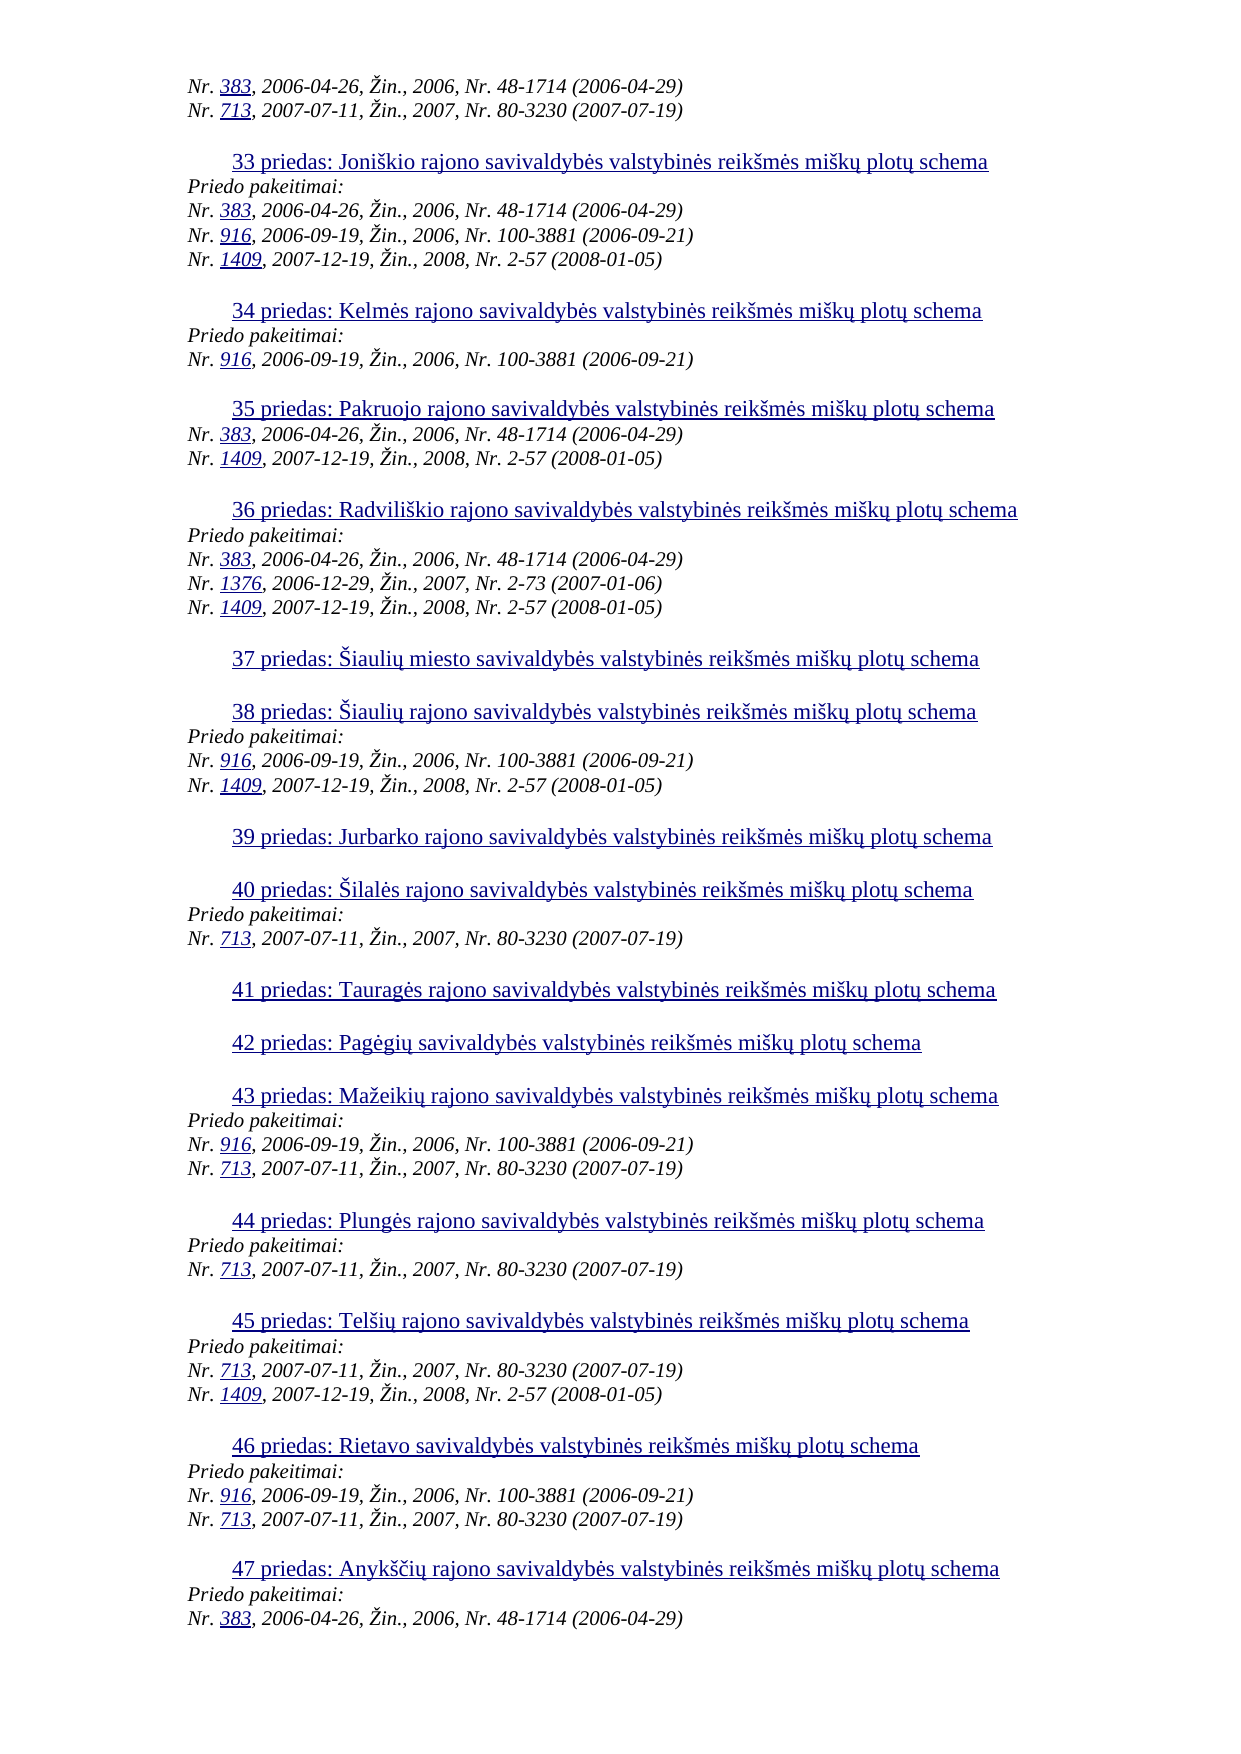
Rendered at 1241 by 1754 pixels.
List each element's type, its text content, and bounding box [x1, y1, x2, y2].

text 42 priedas: Pagėgių savivaldybės valstybinės reikšmės miškų plotų schema [187, 1029, 1053, 1056]
text Priedo pakeitimai: [187, 1334, 1053, 1358]
text Nr. 713, 2007-07-11, Žin., 2007, Nr. 80-3230 (2007-07-19) [187, 926, 1127, 950]
text 35 priedas: Pakruojo rajono savivaldybės valstybinės reikšmės miškų plotų schema [187, 396, 1053, 422]
text 34 priedas: Kelmės rajono savivaldybės valstybinės reikšmės miškų plotų schema [187, 297, 1053, 323]
text Priedo pakeitimai: [187, 174, 1053, 198]
text Nr. 713, 2007-07-11, Žin., 2007, Nr. 80-3230 (2007-07-19) [187, 1257, 1127, 1281]
text Nr. 1409, 2007-12-19, Žin., 2008, Nr. 2-57 (2008-01-05) [187, 446, 1053, 470]
text Priedo pakeitimai: [187, 523, 1053, 547]
text 41 priedas: Tauragės rajono savivaldybės valstybinės reikšmės miškų plotų schema [187, 976, 1053, 1003]
text Nr. 1409, 2007-12-19, Žin., 2008, Nr. 2-57 (2008-01-05) [187, 247, 1053, 271]
text Priedo pakeitimai: [187, 1581, 1053, 1606]
text Nr. 1376, 2006-12-29, Žin., 2007, Nr. 2-73 (2007-01-06) [187, 571, 1112, 595]
text Priedo pakeitimai: [187, 1459, 1053, 1483]
text Nr. 916, 2006-09-19, Žin., 2006, Nr. 100-3881 (2006-09-21) [187, 222, 1142, 247]
text 46 priedas: Rietavo savivaldybės valstybinės reikšmės miškų plotų schema [187, 1432, 1053, 1459]
text 40 priedas: Šilalės rajono savivaldybės valstybinės reikšmės miškų plotų schema [187, 876, 1053, 902]
text Nr. 1409, 2007-12-19, Žin., 2008, Nr. 2-57 (2008-01-05) [187, 595, 1053, 619]
text 38 priedas: Šiaulių rajono savivaldybės valstybinės reikšmės miškų plotų schema [187, 698, 1053, 724]
text Nr. 383, 2006-04-26, Žin., 2006, Nr. 48-1714 (2006-04-29) [187, 422, 1142, 446]
text 45 priedas: Telšių rajono savivaldybės valstybinės reikšmės miškų plotų schema [187, 1308, 1053, 1334]
text Nr. 713, 2007-07-11, Žin., 2007, Nr. 80-3230 (2007-07-19) [187, 1507, 1127, 1531]
text 36 priedas: Radviliškio rajono savivaldybės valstybinės reikšmės miškų plotų schema [187, 496, 1053, 523]
text Nr. 1409, 2007-12-19, Žin., 2008, Nr. 2-57 (2008-01-05) [187, 1382, 1053, 1406]
text Priedo pakeitimai: [187, 323, 1053, 347]
text 43 priedas: Mažeikių rajono savivaldybės valstybinės reikšmės miškų plotų schema [187, 1082, 1053, 1108]
text 44 priedas: Plungės rajono savivaldybės valstybinės reikšmės miškų plotų schema [187, 1207, 1053, 1233]
text Nr. 916, 2006-09-19, Žin., 2006, Nr. 100-3881 (2006-09-21) [187, 748, 1142, 772]
text Nr. 713, 2007-07-11, Žin., 2007, Nr. 80-3230 (2007-07-19) [187, 98, 1127, 122]
text Priedo pakeitimai: [187, 1233, 1053, 1257]
text Nr. 916, 2006-09-19, Žin., 2006, Nr. 100-3881 (2006-09-21) [187, 1483, 1142, 1507]
text 37 priedas: Šiaulių miesto savivaldybės valstybinės reikšmės miškų plotų schema [187, 645, 1053, 672]
text 47 priedas: Anykščių rajono savivaldybės valstybinės reikšmės miškų plotų schema [187, 1555, 1053, 1581]
text Nr. 383, 2006-04-26, Žin., 2006, Nr. 48-1714 (2006-04-29) [187, 1606, 1127, 1629]
text Nr. 383, 2006-04-26, Žin., 2006, Nr. 48-1714 (2006-04-29) [187, 73, 1127, 98]
text Nr. 916, 2006-09-19, Žin., 2006, Nr. 100-3881 (2006-09-21) [187, 1132, 1142, 1156]
text Priedo pakeitimai: [187, 1108, 1053, 1132]
text Nr. 1409, 2007-12-19, Žin., 2008, Nr. 2-57 (2008-01-05) [187, 772, 1053, 797]
text Nr. 383, 2006-04-26, Žin., 2006, Nr. 48-1714 (2006-04-29) [187, 547, 1142, 571]
text Nr. 713, 2007-07-11, Žin., 2007, Nr. 80-3230 (2007-07-19) [187, 1156, 1127, 1180]
text Priedo pakeitimai: [187, 724, 1053, 748]
text Nr. 916, 2006-09-19, Žin., 2006, Nr. 100-3881 (2006-09-21) [187, 347, 1142, 371]
text Nr. 713, 2007-07-11, Žin., 2007, Nr. 80-3230 (2007-07-19) [187, 1358, 1127, 1382]
text 39 priedas: Jurbarko rajono savivaldybės valstybinės reikšmės miškų plotų schema [187, 823, 1053, 849]
text 33 priedas: Joniškio rajono savivaldybės valstybinės reikšmės miškų plotų schema [187, 148, 1053, 174]
text Nr. 383, 2006-04-26, Žin., 2006, Nr. 48-1714 (2006-04-29) [187, 198, 1127, 222]
text Priedo pakeitimai: [187, 902, 1053, 926]
